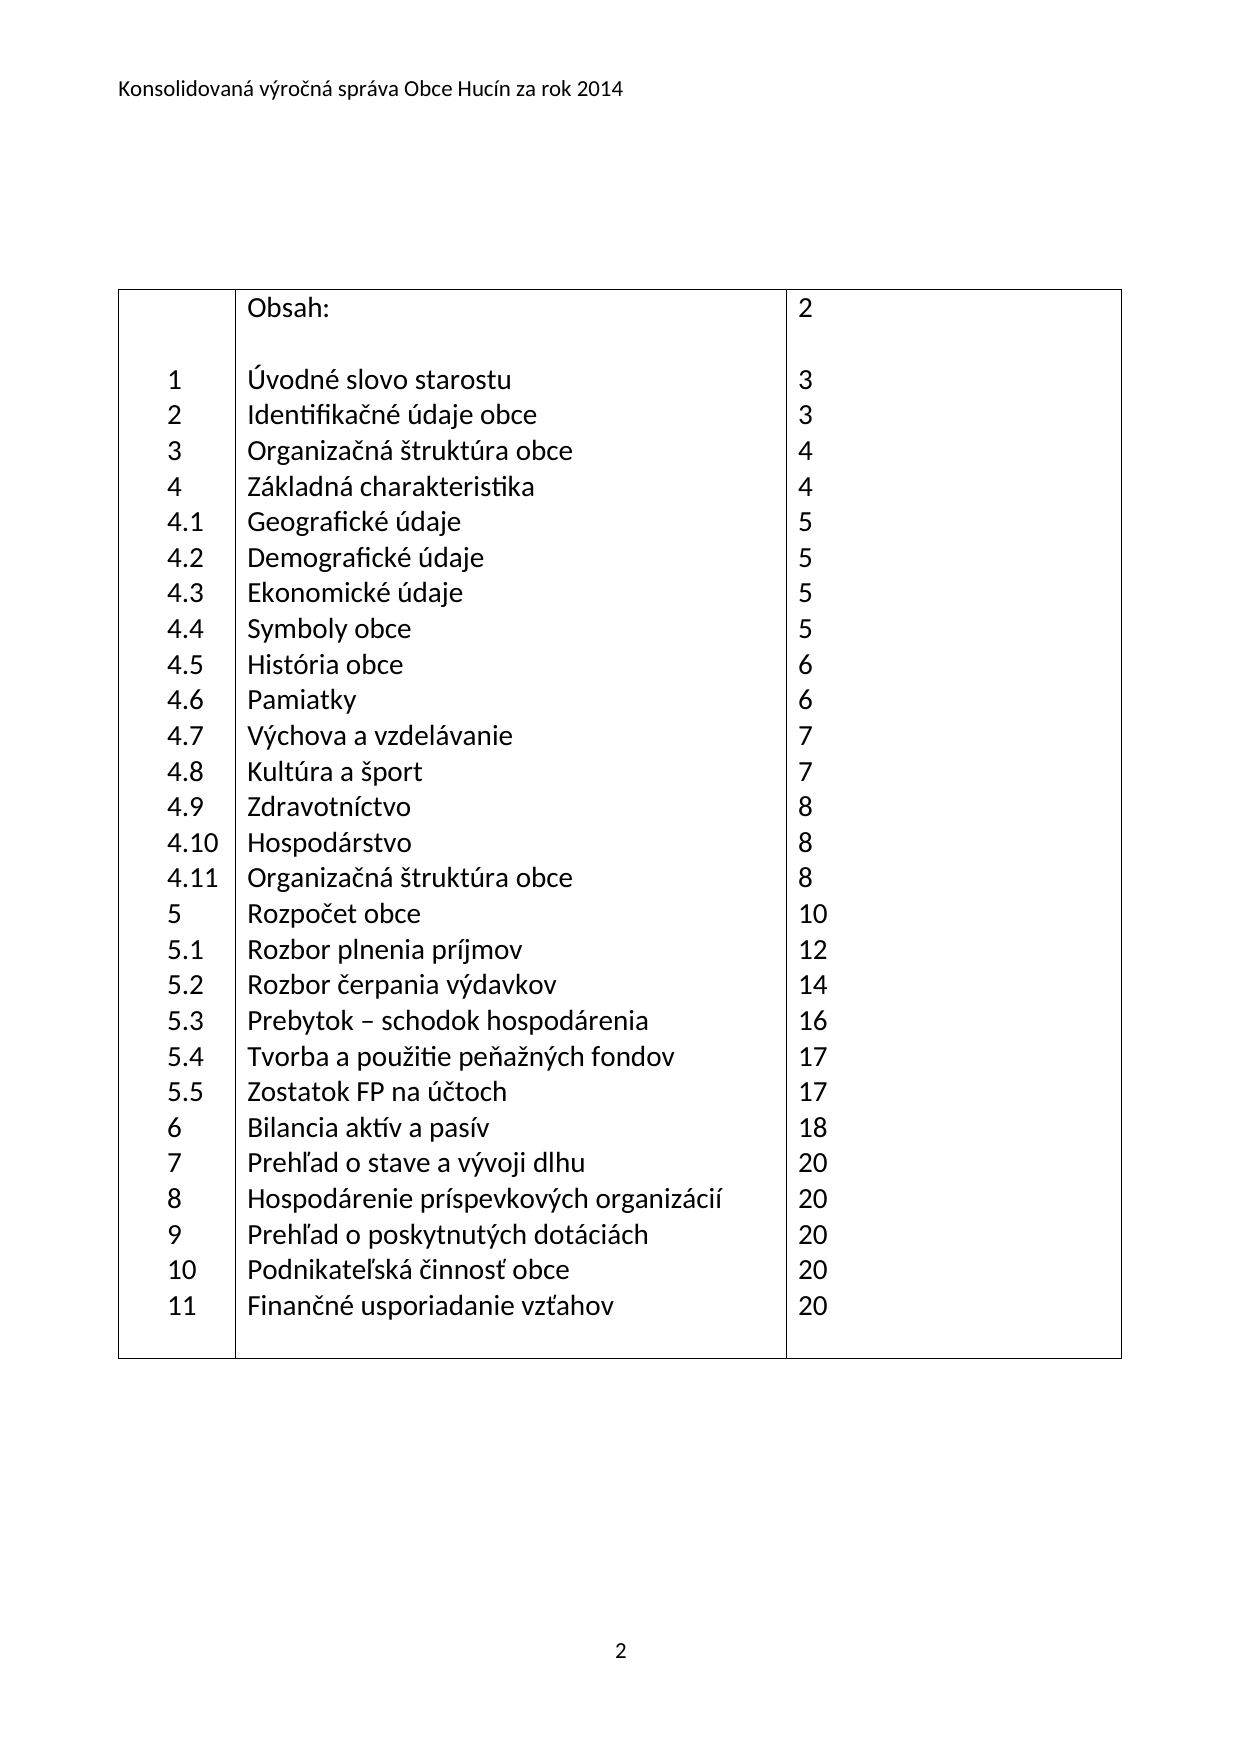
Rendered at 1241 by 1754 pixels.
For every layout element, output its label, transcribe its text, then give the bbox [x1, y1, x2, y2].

table_header Obsah: Úvodné slovo starostu Identifikačné údaje obce Organizačná štruktúra obce Základná charakteristika Geografické údaje Demografické údaje Ekonomické údaje Symboly obce História obce Pamiatky Výchova a vzdelávanie Kultúra a šport Zdravotníctvo Hospodárstvo Organizačná štruktúra obce Rozpočet obce Rozbor plnenia príjmov Rozbor čerpania výdavkov Prebytok – schodok hospodárenia Tvorba a použitie peňažných fondov Zostatok FP na účtoch Bilancia aktív a pasív Prehľad o stave a vývoji dlhu Hospodárenie príspevkových organizácií Prehľad o poskytnutých dotáciách Podnikateľská činnosť obce Finančné usporiadanie vzťahov [236, 290, 786, 1358]
table_header 2 3 3 4 4 5 5 5 5 6 6 7 7 8 8 8 10 12 14 16 17 17 18 20 20 20 20 20 [787, 290, 1121, 1358]
table_header 1 2 3 4 4.1 4.2 4.3 4.4 4.5 4.6 4.7 4.8 4.9 4.10 4.11 5 5.1 5.2 5.3 5.4 5.5 6 7 8 9 10 11 [119, 290, 235, 1358]
